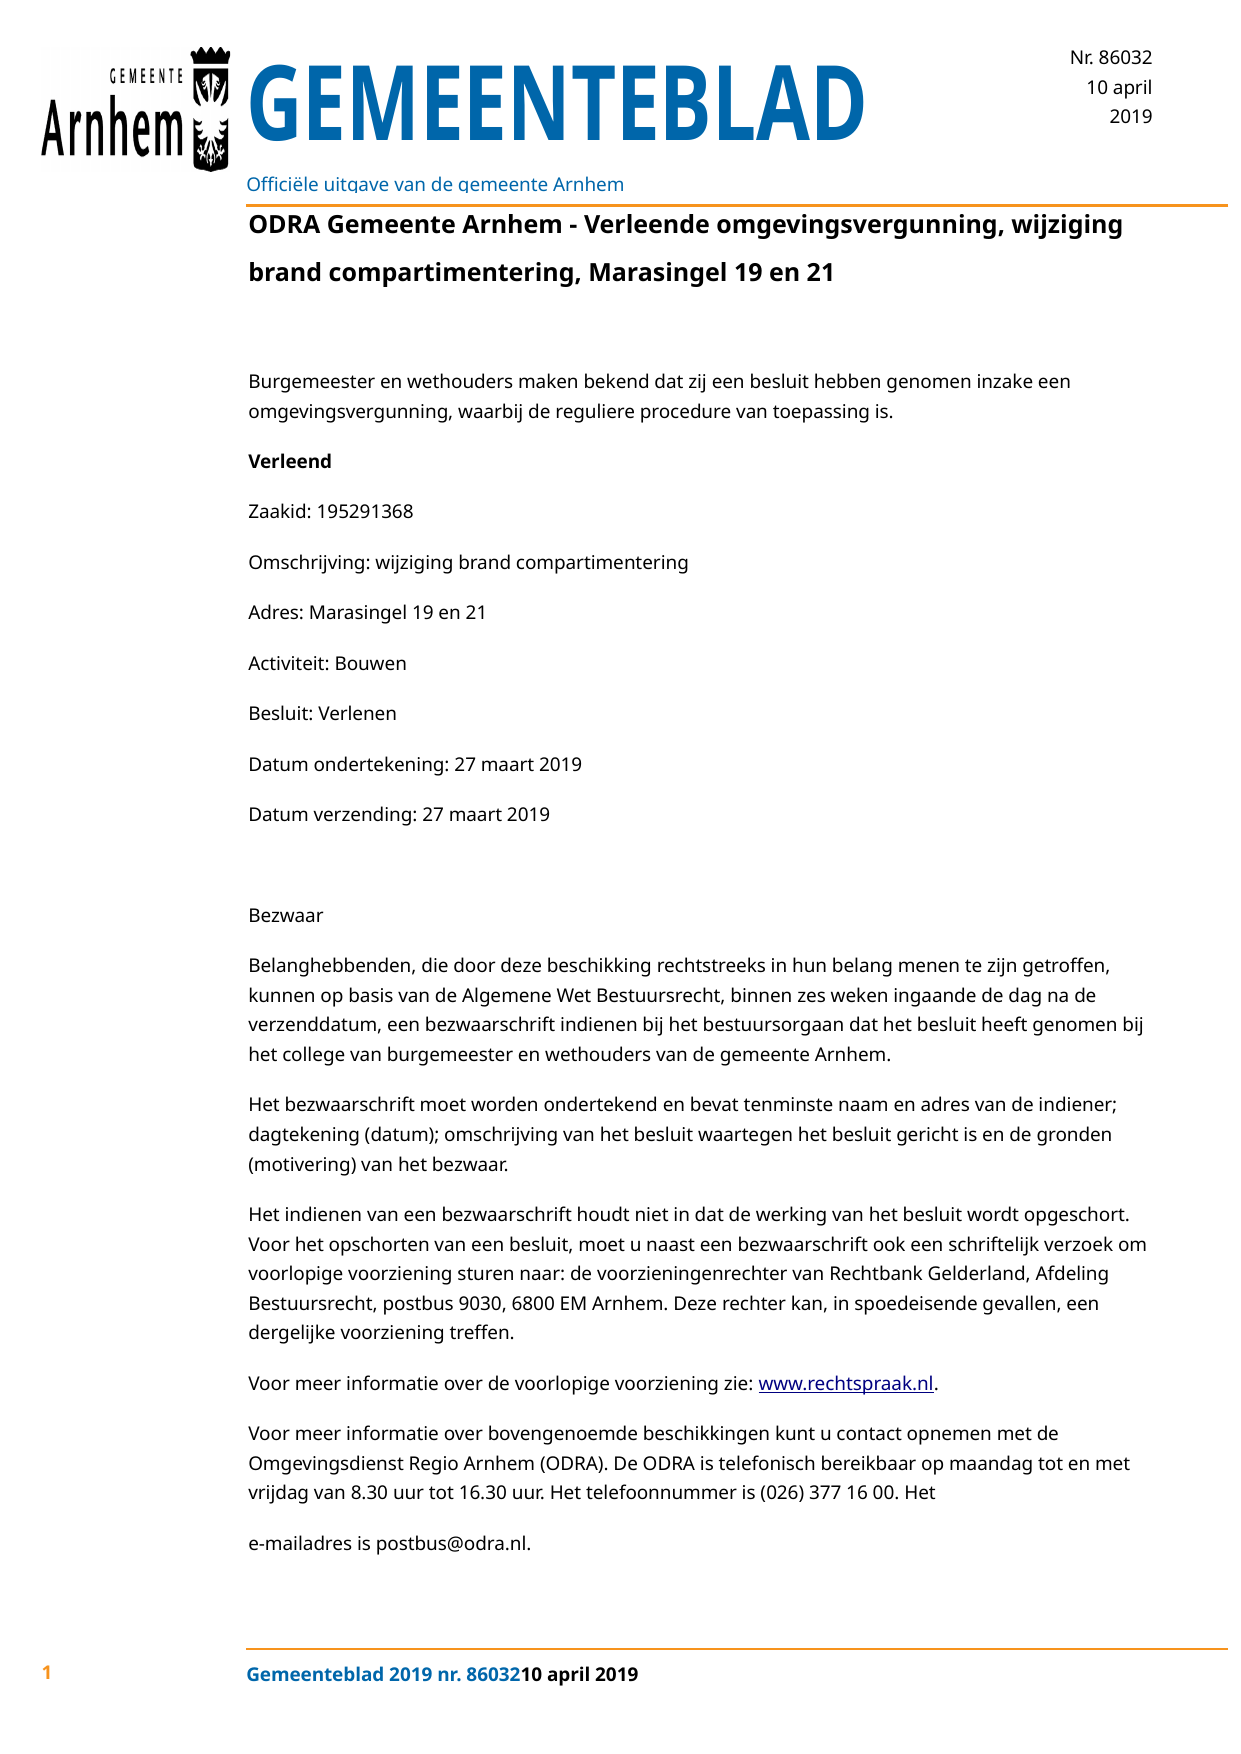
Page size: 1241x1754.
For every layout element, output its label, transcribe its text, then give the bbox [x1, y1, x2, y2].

text Adres: Marasingel 19 en 21 [248, 599, 1152, 625]
text Bezwaar [248, 902, 1152, 928]
text Burgemeester en wethouders maken bekend dat zij een besluit hebben genomen inzake een omgevingsvergunning, waarbij de reguliere procedure van toepassing is. [248, 368, 1152, 424]
picture [41, 47, 231, 172]
text Voor meer informatie over bovengenoemde beschikkingen kunt u contact opnemen met de Omgevingsdienst Regio Arnhem (ODRA). De ODRA is telefonisch bereikbaar op maandag tot en met vrijdag van 8.30 uur tot 16.30 uur. Het telefoonnummer is (026) 377 16 00. Het [248, 1420, 1152, 1505]
text Zaakid: 195291368 [248, 499, 1152, 524]
text Activiteit: Bouwen [248, 650, 1152, 676]
text Omschrijving: wijziging brand compartimentering [248, 549, 1152, 575]
text Datum verzending: 27 maart 2019 [248, 801, 1152, 827]
text Het bezwaarschrift moet worden ondertekend en bevat tenminste naam en adres van de indiener; dagtekening (datum); omschrijving van het besluit waartegen het besluit gericht is en de gronden (motivering) van het bezwaar. [248, 1092, 1152, 1177]
text Besluit: Verlenen [248, 700, 1152, 726]
text Belanghebbenden, die door deze beschikking rechtstreeks in hun belang menen te zijn getroffen, kunnen op basis van de Algemene Wet Bestuursrecht, binnen zes weken ingaande de dag na de verzenddatum, een bezwaarschrift indienen bij het bestuursorgaan dat het besluit heeft genomen bij het college van burgemeester en wethouders van de gemeente Arnhem. [248, 952, 1152, 1067]
text Verleend [248, 448, 1152, 474]
text Het indienen van een bezwaarschrift houdt niet in dat de werking van het besluit wordt opgeschort. Voor het opschorten van een besluit, moet u naast een bezwaarschrift ook een schriftelijk verzoek om voorlopige voorziening sturen naar: de voorzieningenrechter van Rechtbank Gelderland, Afdeling Bestuursrecht, postbus 9030, 6800 EM Arnhem. Deze rechter kan, in spoedeisende gevallen, een dergelijke voorziening treffen. [248, 1201, 1152, 1345]
text e-mailadres is postbus@odra.nl. [248, 1530, 1152, 1556]
text ODRA Gemeente Arnhem - Verleende omgevingsvergunning, wijziging brand compartimentering, Marasingel 19 en 21 [248, 207, 1152, 288]
text Voor meer informatie over de voorlopige voorziening zie: www.rechtspraak.nl. [248, 1370, 1152, 1396]
text Datum ondertekening: 27 maart 2019 [248, 751, 1152, 777]
